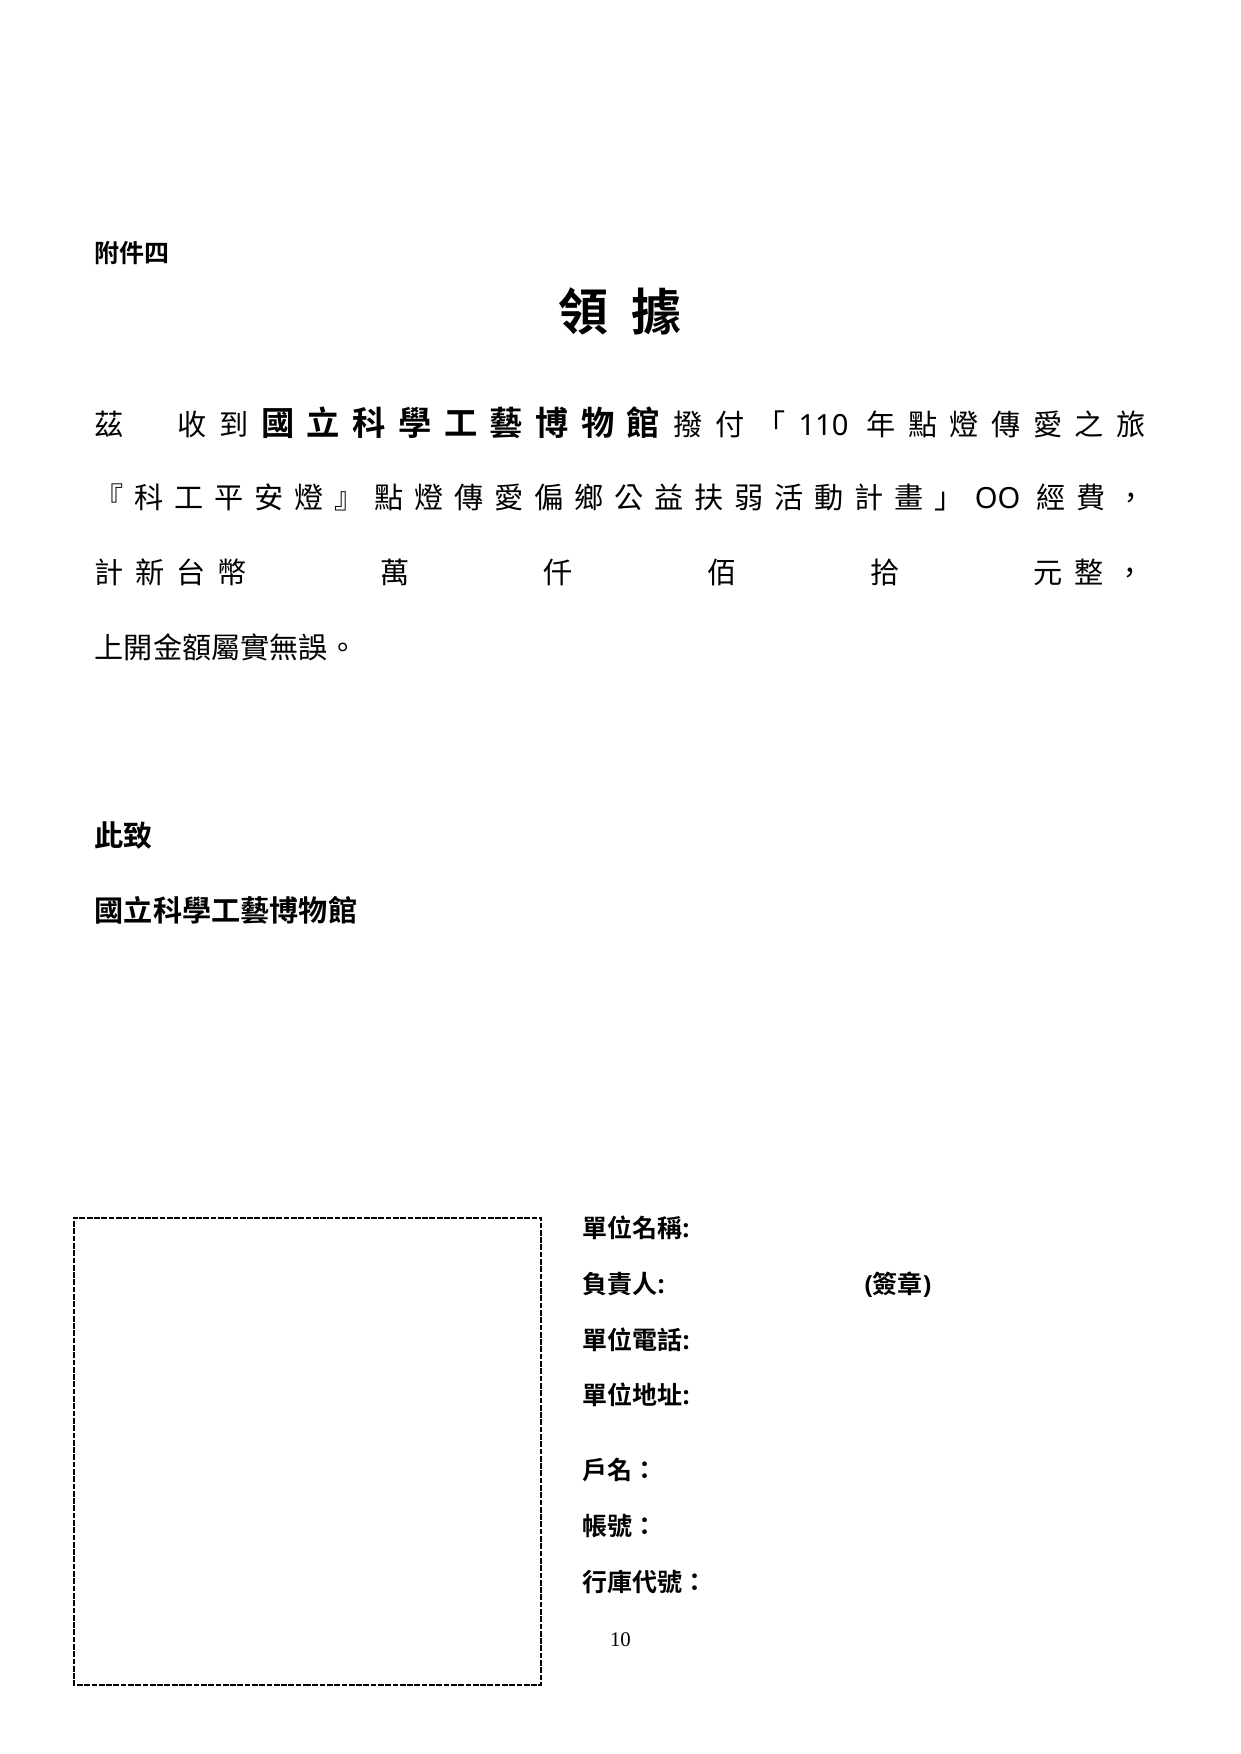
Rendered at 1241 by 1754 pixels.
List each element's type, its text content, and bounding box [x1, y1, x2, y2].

text 戶名： [542, 1450, 1146, 1488]
text 帳號： [542, 1506, 1146, 1543]
text 單位名稱: [319, 1208, 1146, 1246]
text 茲 收到國立科學工藝博物館撥付「110年點燈傳愛之旅 [94, 383, 1146, 458]
text 領 據 [94, 271, 1146, 346]
text 附件四 [94, 233, 1146, 271]
text 此致 [94, 796, 1146, 871]
text 國立科學工藝博物館 [94, 871, 1146, 946]
text 行庫代號： [542, 1561, 1146, 1599]
text 『科工平安燈』點燈傳愛偏鄉公益扶弱活動計畫」OO經費， [94, 458, 1146, 533]
text 上開金額屬實無誤。 [94, 608, 1146, 683]
text 負責人: (簽章) [542, 1264, 1146, 1301]
text 單位地址: [542, 1375, 1146, 1413]
text 單位電話: [542, 1319, 1146, 1357]
text 計新台幣 萬 仟 佰 拾 元整， [94, 533, 1146, 608]
